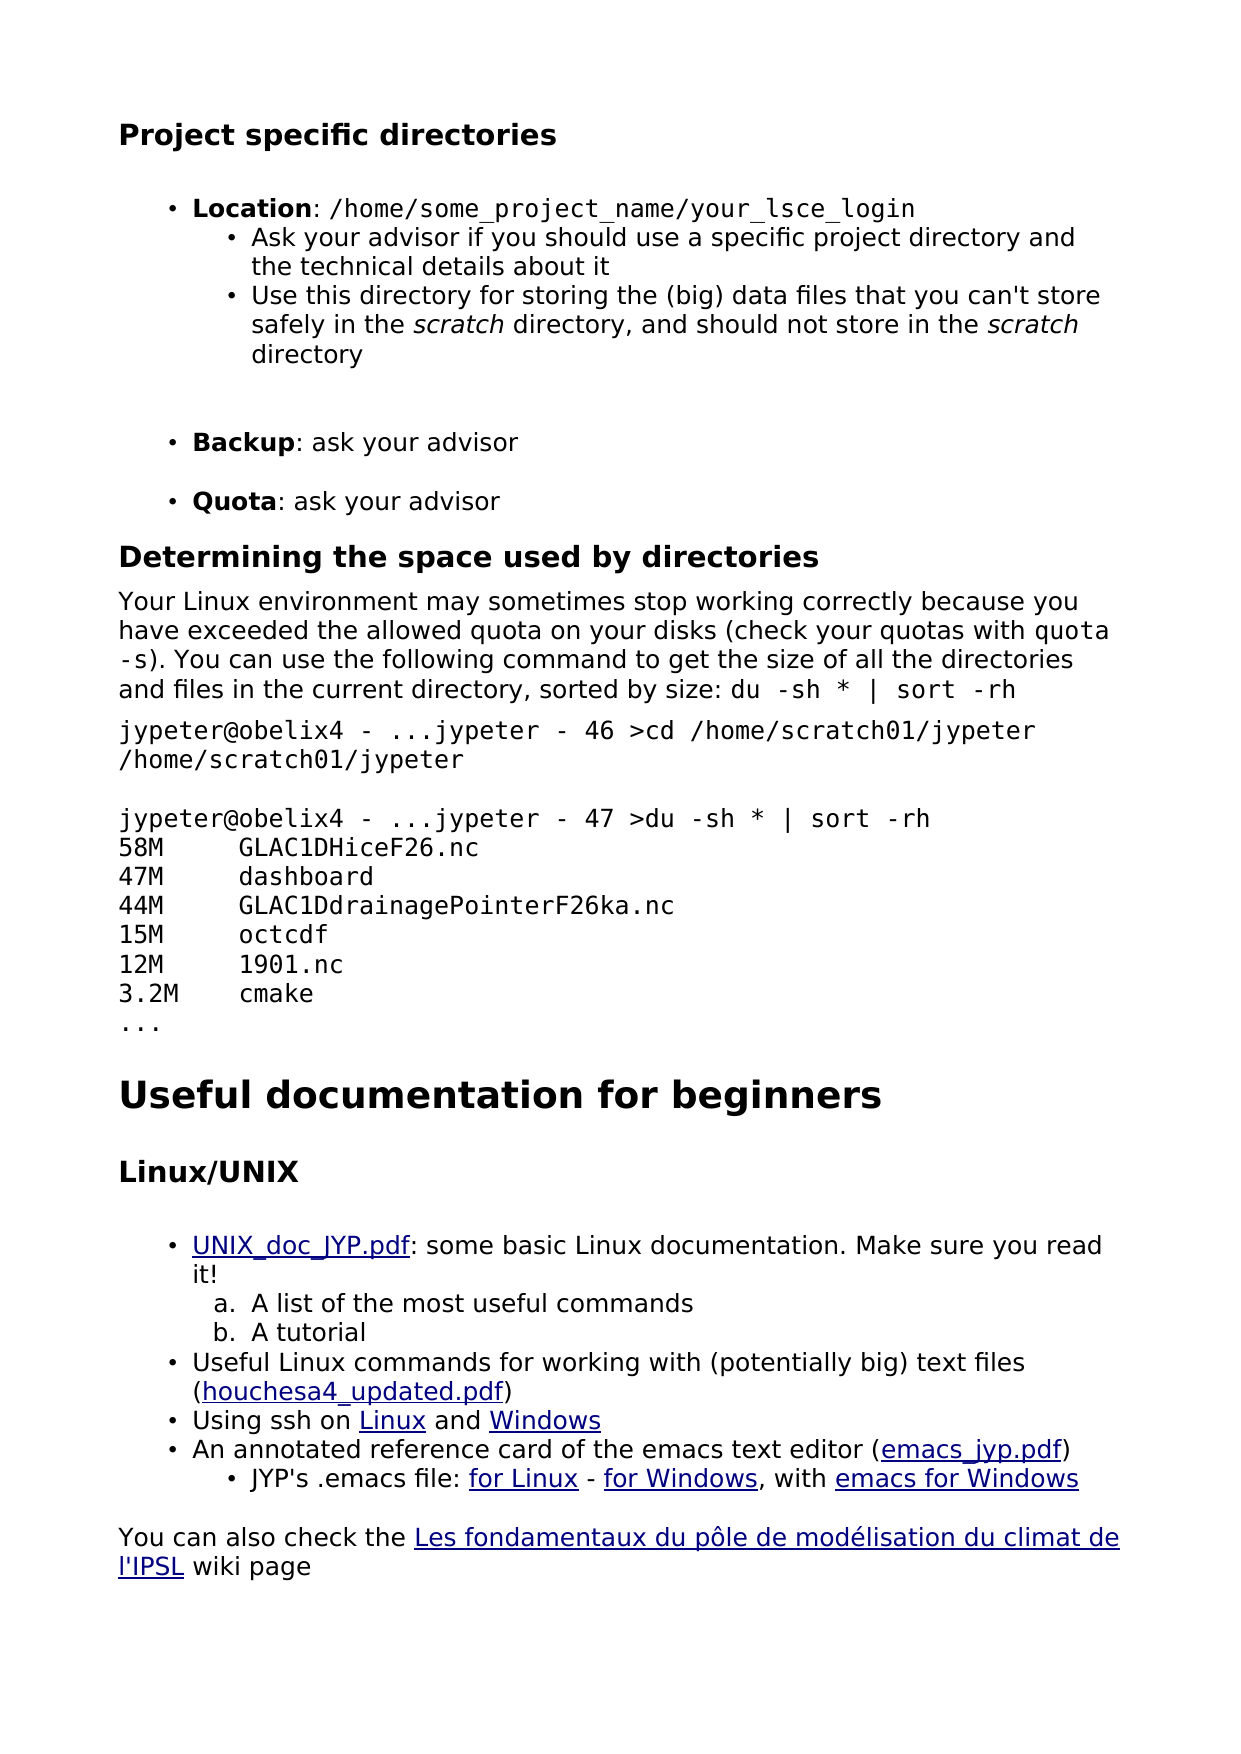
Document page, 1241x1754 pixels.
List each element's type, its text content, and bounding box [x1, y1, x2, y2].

list JYP's .emacs file: for Linux - for Windows, with emacs for Windows [236, 1464, 1122, 1494]
list UNIX_doc_JYP.pdf: some basic Linux documentation. Make sure you read it! [177, 1231, 1122, 1289]
list Location: /home/some_project_name/your_lsce_login [177, 194, 1122, 223]
list An annotated reference card of the emacs text editor (emacs_jyp.pdf) [177, 1435, 1122, 1464]
list Ask your advisor if you should use a specific project directory and the technical details about it [236, 223, 1122, 282]
list Using ssh on Linux and Windows [177, 1406, 1122, 1435]
list Useful Linux commands for working with (potentially big) text files (houchesa4_updated.pdf) [177, 1348, 1122, 1406]
subtitle Useful documentation for beginners [118, 1074, 1122, 1118]
text jypeter@obelix4 - ...jypeter - 46 >cd /home/scratch01/jypeter /home/scratch01/jypeter jypeter@obelix4 - ...jypeter - 47 >du -sh * | sort -rh 58M GLAC1DHiceF26.nc 47M dashboard 44M GLAC1DdrainagePointerF26ka.nc 15M octcdf 12M 1901.nc 3.2M cmake ... [118, 716, 1122, 1037]
text Your Linux environment may sometimes stop working correctly because you have exceeded the allowed quota on your disks (check your quotas with quota -s). You can use the following command to get the size of all the directories and files in the current directory, sorted by size: du -sh * | sort -rh [118, 587, 1122, 704]
list A tutorial [236, 1319, 1122, 1348]
list Quota: ask your advisor [177, 487, 1122, 516]
text You can also check the Les fondamentaux du pôle de modélisation du climat de l'IPSL wiki page [118, 1523, 1122, 1581]
subtitle Linux/UNIX [118, 1155, 1122, 1189]
subtitle Determining the space used by directories [118, 541, 1122, 575]
subtitle Project specific directories [118, 118, 1122, 152]
list Backup: ask your advisor [177, 428, 1122, 457]
list A list of the most useful commands [236, 1289, 1122, 1319]
list Use this directory for storing the (big) data files that you can't store safely in the scratch directory, and should not store in the scratch directory [236, 282, 1122, 369]
